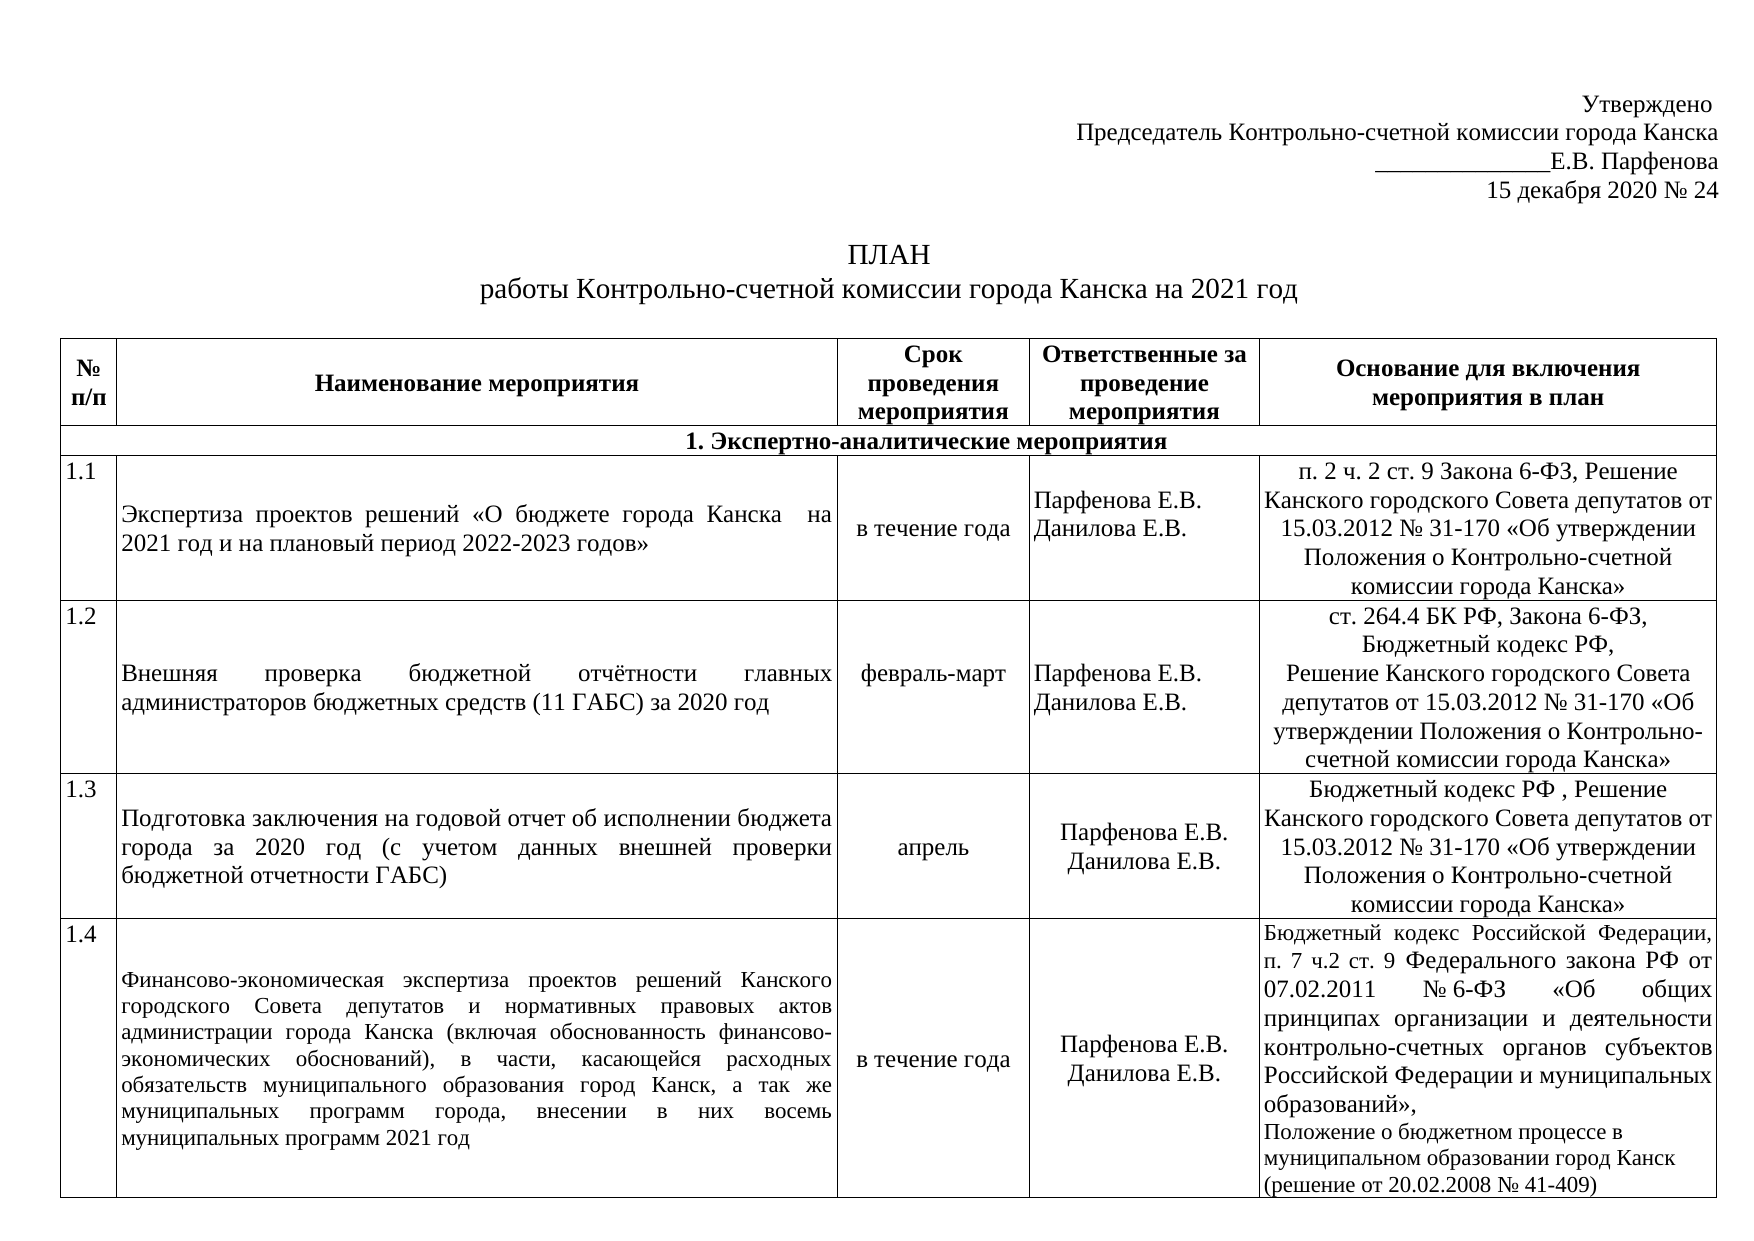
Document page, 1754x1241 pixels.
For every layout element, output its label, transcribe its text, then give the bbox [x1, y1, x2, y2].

text Утверждено Председатель Контрольно-счетной комиссии города Канска [59, 89, 1718, 146]
table_header Срок проведения мероприятия [838, 339, 1029, 425]
table_cell ст. 264.4 БК РФ, Закона 6-ФЗ, Бюджетный кодекс РФ, Решение Канского городского Совета депутатов от 15.03.2012 № 31-170 «Об утверждении Положения о Контрольно-счетной комиссии города Канска» [1260, 601, 1716, 773]
table_cell Бюджетный кодекс Российской Федерации, п. 7 ч.2 ст. 9 Федерального закона РФ от 07.02.2011 № 6-ФЗ «Об общих принципах организации и деятельности контрольно-счетных органов субъектов Российской Федерации и муниципальных образований», Положение о бюджетном процессе в муниципальном образовании город Канск (решение от 20.02.2008 № 41-409) [1260, 919, 1716, 1197]
table_cell в течение года [838, 456, 1029, 600]
table_header Ответственные за проведение мероприятия [1030, 339, 1259, 425]
table_cell Парфенова Е.В. Данилова Е.В. [1030, 919, 1259, 1197]
table_header Наименование мероприятия [117, 339, 837, 425]
table_cell п. 2 ч. 2 ст. 9 Закона 6-ФЗ, Решение Канского городского Совета депутатов от 15.03.2012 № 31-170 «Об утверждении Положения о Контрольно-счетной комиссии города Канска» [1260, 456, 1716, 600]
table_cell Финансово-экономическая экспертиза проектов решений Канского городского Совета депутатов и нормативных правовых актов администрации города Канска (включая обоснованность финансово-экономических обоснований), в части, касающейся расходных обязательств муниципального образования город Канск, а так же муниципальных программ города, внесении в них восемь муниципальных программ 2021 год [117, 919, 837, 1197]
table_cell февраль-март [838, 601, 1029, 773]
table_cell 1.1 [61, 456, 116, 600]
table_cell Парфенова Е.В. Данилова Е.В. [1030, 601, 1259, 773]
text работы Контрольно-счетной комиссии города Канска на 2021 год [59, 271, 1718, 304]
table_cell 1.2 [61, 601, 116, 773]
table_cell Внешняя проверка бюджетной отчётности главных администраторов бюджетных средств (11 ГАБС) за 2020 год [117, 601, 837, 773]
table_cell 1.3 [61, 774, 116, 918]
text план [59, 237, 1718, 271]
text ______________Е.В. Парфенова 15 декабря 2020 № 24 [59, 146, 1718, 204]
table_cell Парфенова Е.В. Данилова Е.В. [1030, 456, 1259, 600]
table_header № п/п [61, 339, 116, 425]
table_header Основание для включения мероприятия в план [1260, 339, 1716, 425]
table_cell Бюджетный кодекс РФ , Решение Канского городского Совета депутатов от 15.03.2012 № 31-170 «Об утверждении Положения о Контрольно-счетной комиссии города Канска» [1260, 774, 1716, 918]
table_cell Экспертиза проектов решений «О бюджете города Канска на 2021 год и на плановый период 2022-2023 годов» [117, 456, 837, 600]
table_cell Парфенова Е.В. Данилова Е.В. [1030, 774, 1259, 918]
table_cell апрель [838, 774, 1029, 918]
table_cell в течение года [838, 919, 1029, 1197]
table_cell 1. Экспертно-аналитические мероприятия [61, 426, 1716, 455]
table_cell 1.4 [61, 919, 116, 1197]
table_cell Подготовка заключения на годовой отчет об исполнении бюджета города за 2020 год (с учетом данных внешней проверки бюджетной отчетности ГАБС) [117, 774, 837, 918]
